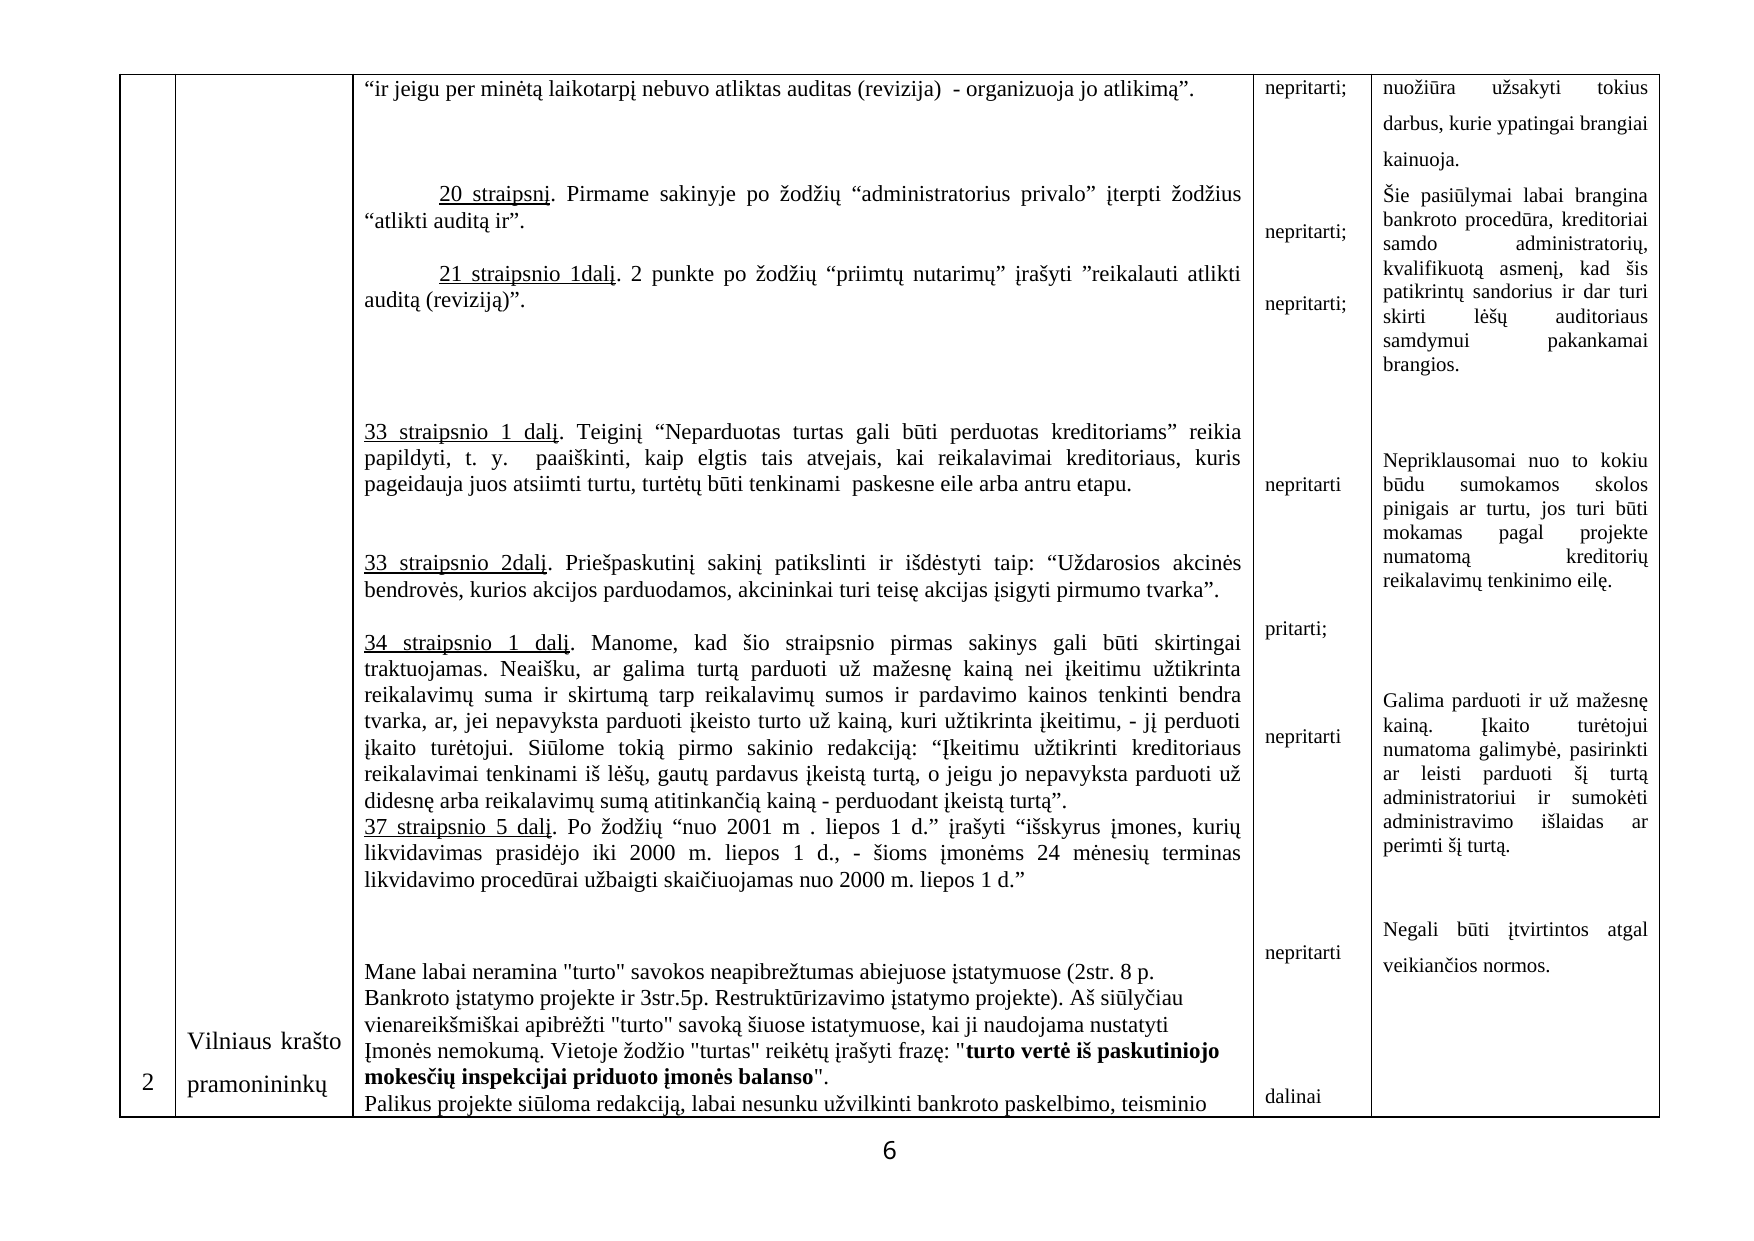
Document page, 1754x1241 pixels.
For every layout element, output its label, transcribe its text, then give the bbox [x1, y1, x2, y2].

table_cell nepritarti; nepritarti; nepritarti; nepritarti pritarti; nepritarti nepritarti dalinai [1254, 75, 1371, 1116]
table_cell Lietkoopsąjungos valdyba, išnagrinėjusi Įmonių bankroto įstatymo projektą Nr. IXP-330, iš esmės jam pritaria, tačiau jį svarstant siūlo sukonkretinti arba papildyti šiuos straipsnius: 2 straipsnio 8 dalį. Atsižvelgiant į tai, kad sunku nustatyti uždelstų įsiskolinimų sumą, nemokumo sąvoką apibūdinantį sakinį pratęsti po žodžių “viršija pusę jos turto” įrašant “arba įmonės įsipareigojimai (skolos) viršija 75 procentus jos turto”. 4 straipsnį. Pirmame sakinyje po žodžių “asmenys gali” įrašyti “6 straipsnio 1 dalyje nustatyta tvarka”. 5 straipsnio 2 dalį. Papildyti žodžiu “likviduojamai” ir išdėstyti taip: “Pareiškimą teismui dėl bankroto bylos iškėlimo likviduojamai įmonei privalo pateikti likvidatorius.” 8 straipsnio 2 dalį. Antrame sakinyje po žodžio “kuriuose” vietoj žodžių “nurodomi jų adresai” įrašyti žodį “ nurodomos”. 9 straipsnio 1dalį. Išbraukti 1 punkto žodžius “ir įvertinti įmonės turtą”. 10 straipsnį. 6 dalies 2 sakinį numeruoti 7 dalimi. 1 straipsnio 2dalį. Pirmame sakinyje vietoj žodžio “gali” įrašyti žodžius “turi pirmumo teisę”. 11 straipsnio 3dalį. 8 punkte po žodžių “pripažinimo negaliojančiais” įrašyti žodžius “ir jeigu per minėtą laikotarpį nebuvo atliktas auditas (revizija) - organizuoja jo atlikimą”. 20 straipsnį. Pirmame sakinyje po žodžių “administratorius privalo” įterpti žodžius “atlikti auditą ir”. 21 straipsnio 1dalį. 2 punkte po žodžių “priimtų nutarimų” įrašyti ”reikalauti atlikti auditą (reviziją)”. 33 straipsnio 1 dalį. Teiginį “Neparduotas turtas gali būti perduotas kreditoriams” reikia papildyti, t. y. paaiškinti, kaip elgtis tais atvejais, kai reikalavimai kreditoriaus, kuris pageidauja juos atsiimti turtu, turtėtų būti tenkinami paskesne eile arba antru etapu. 33 straipsnio 2dalį. Priešpaskutinį sakinį patikslinti ir išdėstyti taip: “Uždarosios akcinės bendrovės, kurios akcijos parduodamos, akcininkai turi teisę akcijas įsigyti pirmumo tvarka”. 34 straipsnio 1 dalį. Manome, kad šio straipsnio pirmas sakinys gali būti skirtingai traktuojamas. Neaišku, ar galima turtą parduoti už mažesnę kainą nei įkeitimu užtikrinta reikalavimų suma ir skirtumą tarp reikalavimų sumos ir pardavimo kainos tenkinti bendra tvarka, ar, jei nepavyksta parduoti įkeisto turto už kainą, kuri užtikrinta įkeitimu, - jį perduoti įkaito turėtojui. Siūlome tokią pirmo sakinio redakciją: “Įkeitimu užtikrinti kreditoriaus reikalavimai tenkinami iš lėšų, gautų pardavus įkeistą turtą, o jeigu jo nepavyksta parduoti už didesnę arba reikalavimų sumą atitinkančią kainą - perduodant įkeistą turtą”. 37 straipsnio 5 dalį. Po žodžių “nuo 2001 m . liepos 1 d.” įrašyti “išskyrus įmones, kurių likvidavimas prasidėjo iki 2000 m. liepos 1 d., - šioms įmonėms 24 mėnesių terminas likvidavimo procedūrai užbaigti skaičiuojamas nuo 2000 m. liepos 1 d.” Mane labai neramina "turto" savokos neapibrežtumas abiejuose įstatymuose (2str. 8 p. Bankroto įstatymo projekte ir 3str.5p. Restruktūrizavimo įstatymo projekte). Aš siūlyčiau vienareikšmiškai apibrėžti "turto" savoką šiuose istatymuose, kai ji naudojama nustatyti Įmonės nemokumą. Vietoje žodžio "turtas" reikėtų įrašyti frazę: "turto vertė iš paskutiniojo mokesčių inspekcijai priduoto įmonės balanso". Palikus projekte siūloma redakciją, labai nesunku užvilkinti bankroto paskelbimo, teisminio nagrinėjimo terminus. Bandymai nustatyti turto rinkos vertę ar palikti spręsti teismams turėtų garantuoti bankroto ir restrukturizacijos procesų vilkinimą. Prezidiumo narys A.Kovas. LLRI pritaria žemiau išvardintoms Įmonių bankroto įstatymų projekto nuostatoms: nustatyti Įmonių bankroto įstatymo prioritetą kitų įstatymų atžvilgiu (Įmonių bankroto įstatymo projekto 1 straipsnio 3 dalis); panaikinti Valstybinės darbo inspekcijos prie Socialinės apsaugos ir darbo ministerijos, Žemės ir miškų ūkio urėdijos, Apskrities viršininko, Žemės ūkio produkcijos gamintojų visuomeninės organizacijos teisę pateikti pareiškimus teismui dėl bankroto bylos iškėlimo (Įmonių bankroto įstatymo projekto 5 straipsnio 1 dalis); sutrumpinti įmonių bankroto procedūrų terminus (Įmonių bankroto įstatymo projekto 7 straipsnio 1 dalis, 9 straipsnio 4 dalis, 10 straipsnio 4 dalies 5 punktas, 15 straipsnio 1 dalis, 19 straipsnio 1 dalis (lyginant su Darbo sutarties įstatymo 34 straipsnio 1 dalimi), 37 straipsnio 2 dalis ir kt.); atsisakyti likvidacinės komisijos ir jos funkcijas pavesti vykdyti įmonės administratoriui (Įmonių bankroto įstatymo projekto 31-32 straipsniai); nustatyti dviejų etapų kreditorių reikalavimų tenkinimo būdą (Įmonių bankroto įstatymo 35 straipsnio 1 dalis). Tačiau nemaža dalis Įmonių bankroto bei Įmonių restruktūrizavimo įstatymų nuostatų turi esminių trūkumų, kurie gali sukelti skaudžias pasekmes. LLRI siūlo Įmonių bankroto ir Įmonių restruktūrizavimo įstatymų projektus pataisyti pagal žemiau pateikiamas pastabas. Įmonių bankroto įstatymo projektas Dėl įstatymo tikslų Įmonių bankroto įstatymo projekte nėra numatyta, kokių tikslų šiuo įstatymu siekiama. Tokių tikslų įtvirtinimas padėtų tinkamai spręsti įmonės bankroto eigoje iškilusius klausimus. Siūlome Įmonių bankroto įstatymo projekto 1 straipsnio 1 dalį, išdėstyti taip: “1. Šis įstatymas reglamentuoja juridinių asmenų bankrotą, siekiant, kad bankrotas vyktų operatyviai, sklandžiai ir padėtų kuo geriau patenkinti juridinio asmens kreditorių interesus.” Dėl Įmonių bankroto įstatymo taikymo Lietuvos Respublikos Įmonių bankroto įstatymo projekto 1 straipsnio 2 dalis numato, kad įstatymas taikomas visoms įmonėms, viešosioms įstaigoms, bankams ir kredito unijoms. Taip apibrėžus įstatymo taikymo sritį, už jo ribų lieka kiti subjektai, galintys prisiimti finansinius įsipareigojimus – asociacijos, visuomeninės organizacijos ir kt. Taigi neaišku, kaip juose yra tenkinami kreditorių reikalavimai ir vykdomos bankroto procedūros. Visiems subjektams, galintiems prisiimti finansinius įsipareigojimus ir neįstengiantiems jų įvykdyti, turi būti taikomos vienodos nuostatos dėl kreditorių reikalavimų tenkinimo ir bankroto procedūrų. Esant minėtai 1 straipsnio 2 dalies formuluotei, įstatymo nuostatos taip pat nebus privalomos naujai atsirandančioms ir įstatyme neįvardintoms ūkio organizavimo formoms. Atkreipiame dėmesį, kad naujojo Civilinio kodekso 2.33 straipsnyje juridinis asmuo apibrėžiamas kaip savo pavadinimą turinti įmonė, įstaiga ar organizacija, kuri gali savo vardu įgyti ir turėti teises ir pareigas, būti ieškovu ir atsakovu teisme. Atsižvelgdami į tai, kad Civilinis kodeksas įsigalios 2001 m. liepos 1d., ir derindami jame numatytą juridinio asmens sąvoką su Įmonių bankroto įstatymu, siūlome nustatyti, kad Įmonių bankroto įstatymas taikomas visiems juridiniams asmenims. Jeigu tam tikriems juridiniams asmenims, pavyzdžiui, biudžetinėms įstaigoms, šio įstatymo sąmoningai numatoma netaikyti, šie subjektai turėtų būti įvardinti šiame straipsnyje. Su naujuoju Civiliniu kodeksu būtina suderinti ir kitus Įmonių bankroto įstatymo straipsnius. Siūlome Įmonių bankroto įstatymo projekto 1 straipsnio 2 dalį pakeisti ir išdėstyti taip: “2. Įstatymas taikomas visiems juridiniams asmenims, įregistruotiems Lietuvos Respublikos įstatymų nustatyta tvarka. Bankų, kredito unijų, draudimo įmonių, žemės ūkio įmonių, vertybinių popierių apyvartos tarpininkų, investicinių bendrovių ir kitų įmonių ir įstaigų bankroto proceso vykdymo ypatumus gali nustatyti kiti šių įmonių ir viešųjų įstaigų veiklą reglamentuojantys įstatymai.” Dėl nemokumo kriterijų Įmonių bankroto įstatymo projekte iš esmės keičiama įmonių nemokumo sąvoka. Pagal Įmonių bankroto įstatymo projektą įmonės nemokumas – tai įmonės būsena, kai ji laiku neatsiskaito su kreditoriumi (kreditoriais) ir šių jos įsipareigojimų suma yra ne mažesnė kaip dešimt tūkstančių litų ir viršija pusę jos turto (2 straipsnio 8 dalis). Įmonės nemokumo sąvokos pataisymas, numatant, kad įmonė yra nemoki, jei jos įsipareigojimai viršija pusę jos turto, sudaro galimybę anksčiau pradėti bankroto procedūrą. Atrodytų, kad taip sudaromos palankesnės sąlygos patenkinti kreditorių reikalavimus. Tačiau įgyvendinus šias pataisas bankroto procedūros galės būti inicijuotos net toms įmonėms, kurios turi tik laikinų sunkumų, nors apskritai yra pajėgios normaliai dirbti ir atsiskaityti su kreditoriais be bankroto procedūrų. Visų pirma, vien tik turimo turto ir įsipareigojimų santykis gali nedaug tepasakyti, nes esminis dalykas šiuo atveju yra įsipareigojimų vykdymo terminas. Antra, tik tuomet, kai turtas tampa mažesnis už įsipareigojimus, galima pagrįstai kalbėti apie negalėjimą atsiskaityti su kreditoriais Pritariame, kad nemokumui nustatyti būtina lyginti įmonės įsipareigojimus su jos turtu rinkos, o ne balansine verte, nes būtent turto lyginimas su rinkos verte atskleidžia realią įmonės padėtį. Tačiau šios nuostatos įgyvendinimas pagal pateiktą projektą yra neaiškus ir gali sukelti nemažai keblumų. Visų pirma, pagal nemokumo apibrėžimą neaišku, kokiaiss metodais turi būti vertinamas turtas ir įsipareigojimai, kas vertins ir kokiais terminais, ar bus vertinama pati įmonė kaip verslas, ar bus vertinamos įmonės turimos reikalavimo teisės ir t.t. Siūlome nustatyti, kad įmonei bankroto bylą galima kelti tik tada, kai jos skolos viršija visą jos turtą (o ne pusę, kaip numatyta projekte). Siūlome nustatyti, kad: sprendimą, ar įmonės įsipareigojimai sudaro didesnę dalį lyginant su įmonės turto rinkos verte nei numatyta nemokumo kriterijuose, priima teismas, kuris, esant būtinybei, gali pasitelkti nepriklausomus turto vertintojus; iki vertinant įmonės turtą turi būt įvertinta įmonė kaip verslas; vertinant įmonės turtą turi būti atsižvelgiama į įmonės turimas reikalavimo teises ir kitas vertybes, kurios gali turėti rinkos vertę; be formalaus turto ir įsipareigojimų santykio kriterijaus (kuris, deja, negali būti iki galo formalizuotas ir suabsoliutintas) nustatyti, kad įmonė yra ir gali būti laikoma nemokia tik jeigu teismas nustato, jog nei trumpalaikėje, nei ilgalaikėje perspektyvoje ji neturi realių galimybių atsiskaityti su kreditoriais. Tokiu atveju būtų būtina gauti didžiosios dalies kreditorių sutikimą pradėti bankroto procedūrą. Kita opi problema, susijusi su siūlomais nemokomumo kriterijais, yra ta, kad labai dažnai didžiausi įmonių įsiskolinimai yra valstybei, o valstybė savo ruožtu yra skolingas įmonėms. Tokiu būdu įmonės tampa visiškai priklausomos nuo privalomas įmokas administruojančių institucijų. Pradėti bankroto bylą tokioje situacijoje atsidūrusiai įmonei būtų neteisinga. Atkreipiame dėmesį ir į tai, kad Įmonių bankroto įstatymo projektas nustato terminą, per kurį įmonė turi atsiskaityti su kreditoriais. Pagal 2 straipsnio 8 dalį įmonė yra nemoki, jei ji neatsiskaito su kreditoriumi (kreditoriais) praėjus trims mėnesiams po termino, nustatyto įstatymų, kitų teisės aktų, taip pat kreditoriaus ir įmonės sutartyse įmonės įsipareigojimams įvykdyti, arba praėjus tokiam pat terminui po kreditoriaus (kreditorių) reikalavimo įvykdyti įsipareigojimus, jeigu sutartyse terminas nebuvo nustatytas. Tačiau šalys sutartyje gali numatyti ilgesnius nei trys mėnesiai atsiskaitymo terminus ir yra netikslinga Bankroto įstatymu nepripažinti tokių sutarčių sąlygų. Siūlome atskirti atvejus, kada įmonė yra skolinga privatiems subjektams, o kada valstybei, griežčiau reglamentuojant pastarosios galimybes inicijuoti bankroto bylą. Siūlome numatyti šalių susitarimu nustatytų terminų prioritetą įstatyme įtvirtintų terminų atžvilgiu. Įmonių bankroto įstatymo 2 straipsnio 8 dalį pakeisti ir išdėstyti taip: “8. Įmonės nemokumas – įmonės būsena, kuri atitinka visas šias sąlygas: įmonė neatsiskaito su kreditoriumi (kreditoriais) praėjus trims mėnesiams, o jei kreditorius yra valstybė, savivaldybė ar jų institucijos, išskyrus sutartinius įsipareigojimus, praėjus šešiems mėnesiams po termino, per kurį, remiantis sudarytu sandoriu, įstatymu, kitu teisės aktu įsipareigojimas turėjo būti įvykdytas; įmonės įsipareigojimų suma kreditoriui (kreditoriams) yra ne mažesnė kaip dešimt tūkstančių litų; pradelsti įmonės įsipareigojimai (skolos) viršija visą jos turtą rinkos verte.” Dėl bankroto bylos iškėlimo Įmonių bankroto įstatymo projekto 4 straipsnis nustato, kad kreiptis dėl bankroto bylos iškėlimo galima tuomet, kai įmonė nevykdo savo įsipareigojimų. Tačiau pagal Įmonių bankroto įstatymo projekto 9 straipsnio 5 dalį teismas bankroto bylą gali ir turi iškelti tik tuomet, kai įmonė yra nemoki arba kai įmonė viešai paskelbė ar kitaip pranešė kreditoriui (kreditoriams), kad negali atsiskaityti su kreditoriumi (kreditoriais) ir (arba) neketina vykdyti savo įsipareigojimų. Tai, kad įmonė paprasčiausiai laiku nevykdo 4 straipsnyje nustatytų įsipareigojimų, dar nereiškia, kad ji yra nemoki, ar kad ji nežada įsipareigojimų vykdyti ateityje. Siekiant nuoseklumo, siūlome numatyti, kad kreiptis į teismą dėl bankroto bylos iškėlimo galima tik tada, kai įmonė yra nemoki arba laiku nevykdo teismo sprendimu priteistų prievolių. Kai įmonė tiesiog nevykdo savo įsipareigojimų, kreditoriai kreipiasi į teismą dėl savo reikalavimų patenkinimo Civilinio kodekso ir Civilinio proceso kodekso nustatyta tvarka. Jei nagrinėdamas ieškinį teismas nustato, kad įmonė yra nemoki, jis pats iškelia bankroto bylą. Todėl siūlome Įmonių bankroto įstatymo projekto 4 straipsnį pakeisti ir išdėstyti taip: “4 straipsnis. Pareiškimo teismui dėl bankroto bylos iškėlimo pateikimo pagrindai 1. Šio įstatymo 5 straipsnyje išvardyti asmenys gali pateikti pareiškimą teismui dėl bankroto bylos iškėlimo, jeigu yra bent viena iš šių sąlygų: įmonė yra nemoki; įmonė viešai paskelbė ar kitaip pranešė kreditoriui (kreditoriams), kad negali arba neketina vykdyti įsipareigojimų; įmonė laiku nevykdo teismo sprendimu priteistų prievolių.” 2. Jei įmonė laiku nevykdo savo įsipareigojimų, kreditoriai gali kreiptis į teismą dėl savo reikalavimų patenkinimo Civilinio kodekso ir Civilinio proceso kodekso nustatyta tvarka. 3. Jei teismas, nagrinėdamas ieškinį nustato, kad įmonė yra nemoki, jis iškelia įmonei bankroto bylą.” Dėl bankrutuojančių įmonių turto pardavimo Pagal Įmonių bankroto įstatymo projekto 33 straipsnio 1 dalį, bankrutuojančios ar bankrutavusios įmonės nekilnojamasis turtas parduodamas viešose varžytinėse Vyriausybės nustatyta tvarka. Kito turto, išskyrus įkeistą turtą, pardavimo tvarką nustato kreditoriai. Atkreipiame dėmesį į tai, kad vienintelis teisės aktas, reglamentuojantis pardavimo iš varžytynių tvarką, yra Civilinio proceso kodeksas. Vyriausybės priimto poįstatyminio akto šiuo klausimu nėra. Jei numatoma, kad varžytinėms bankroto atveju netinka Civilinio proceso kodekse nustatyta tvarka, Bankroto įstatyme būtina numatyti išimtis iš šios tvarkos, o ne daryti neapibrėžtas nuorodas į Vyriausybės nustatomą tvarką. Įmonių bankroto įstatymo projektas nenumato principų, kuriais vadovaujantis kreditoriai turėtų nustatyti “kito” turto pardavimo tvarką. Taip gali iškilti pavojus, jog kreditorių dauguma piktnaudžiaus šia galimybe ir nustatys tik kai kuriems kreditoriams palankią turto pardavimo tvarką. Todėl būtų tikslinga numatyti, kad pagrindinis kriterijus, kuriuo turi būti vadovaujamasi parduodant įmonės turtą, yra turto kaina. Taip pat Įmonių bankroto įstatymo projekte nėra numatyta kreditorių dauguma, kuri galėtų nustatyti turto pardavimo tvarką. Turto pardavimo tvarkos nustatymas turėtų būti suteikiamas kreditorių susirinkimui. Besąlygiškas kreditorių įpareigojimas nustatyti “kito” turto pardavimo tvarką sudaro sąlygas įmonės turto pardavimo vilkinimui, kadangi kreditoriai gali ilgai nesusitarti dėl turto pardavimo tvarkos. Ilgai delsiant sumažėtų turto vertė, tektų daryti išlaidas jo išlaikymui, be to, praėjus nustatytam 24 mėnesių terminui nerealizuotas turtas bus nurašytas kaip neturintis rinkos vertės. Būtų tikslinga numatyti, kad tais atvejais, kai praėjus 6 mėnesiams po bankroto bylos iškėlimo kreditoriai nenustato “kito” turto pardavimo tvarkos, toks turtas, kaip ir nekilnojamas turtas, parduodamas iš varžytinių. Remiantis aukščiau išdėstytu, siūlome numatyti, kad pagrindinis kriterijus parduodant “kitą” įmonės turtą yra turto kaina; turto pardavimo tvarką nustato kreditorių susirinkimas; tais atvejais, kai kreditoriai nenustato “kito” turto pardavimo tvarkos, turtas parduodamas iš varžytinių. Įmonių bankroto įstatymo projekto 25 straipsnį papildyti nauju, 16 punktu, numatančiu, kad “kito” turto pardavimo tvarką nustato kreditorių susirinkimas. “15) nustatyti turto, išskyrus nekilnojamąjį ir įkeistą, pardavimo tvarką, remiantis palankiausia siūloma kaina;” Įmonių bankroto įstatymo projekto 33 straipsnio 1 dalį pakeisti ir išdėstyti taip: “1. Nekilnojamas turtas parduodamas viešose varžytinėse. Jei kreditoriai per 6 mėnesius po bankroto bylos iškėlimo nenustato kitaip, kitas turtas, išskyrus įkeistą turtą, parduodamas viešose varžytynėse. Neparduotas turtas gali būti perduotas kreditoriams. Turto pirkimo-pardavimo sutartis arba perdavimo aktas yra prilyginami notaro patvirtintai sutarčiai ir yra nuosavybės teisę patvirtinantys dokumentai nustatyta tvarka registruojant pirkimo-pardavimo sutartis.” Dėl bankrutuojančios įmonės sandorių patikrinimo Pagal Įmonių bankroto įstatymo projekto 11 straipsnio 3 dalies 8 punktą, įmonės administratorius patikrina bankrutuojančios įmonės sandorius, sudarytus per laikotarpį ne mažesnį kaip 36 mėnesiai iki bankroto bylos iškėlimo, ir pareiškia ieškinius įmonės bankroto bylą nagrinėjančiame teisme dėl sandorių, priešingų įmonės tikslams ir (arba) galėjusių turėti įtakos tam, kad įmonė negali atsiskaityti su kreditoriais, pripažinimo negaliojančiais. Pagal Įmonių bankroto įstatymo projekto 20 straipsnio 2 dalį, tyčinio bankroto atveju administratorius privalo patikrinti bankrutuojančios įmonės sandorius, sudarytus per 5 metų laikotarpį iki bankroto bylos iškėlimo. Dabar galiojantis Įmonių bankroto įstatymas šiems atvejams nustato atitinkamai 12 mėnesių ir 3 metų laikotarpius. Detalus ir smulkmeniškas kiekvieno sandorio Įmonių bankroto įstatymo projekte nustatytu ilgu laikotarpiu tikrinimas vilkins bankroto vykdymo procedūrą. Siūlome nustatyti, kad Įmonių bankroto įstatymo projekte nustatytais terminais (36 mėnesiai; 5 metai) įmonės administratorius tikrina tik svarbius, įmonės bankrotui galėjusius turėti įtakos sandorius. Dėl kreditorių reikalavimų tenkinimo tvarkos Iškėlus įmonei bankroto bylą, visas įmonės valdymas pereina į įmonės administratoriaus rankas. Būtent administratorius valdo, naudoja, disponuoja įmonės turtu, atidaro atskirą sąskaitą banke kaupti lėšas bankroto proceso vykdymo metu ir atsiskaityti su kreditoriais, organizuoja ir kontroliuoja pajamų, gautų valdant, naudojant bankrutuojančios įmonės turtą ar juo disponuojant, taip pat sąnaudų apskaitą bei vykdo kitas jam pavestas funkcijas. Įmonių bankroto įstatymo projektas nenumato administratoriaus pareigos kuo greičiau patenkinti bent dalį kreditorių reikalavimų realizavus tam tikrą bankrutuojančios įmonės turtą. Taip sudaromos sąlygos kaupti lėšas, gautas realizavus bankrutavusios įmonės turtą, kurios gali būti pradėtos naudoti ne kreditorių reikalavimams tenkinti, bet kitiems tikslams. Siekiant užtikrinti kreditorių interesus, siūlome numatyti, kad, realizavus bent dalį bankrutuojančios įmonės turto ir atskaičius iš jo administravimo išlaidas bei pavedimo sutartyje numatytą administratoriaus atlyginimą, administratorius privalo eiliškumo tvarka patenkinti kreditorių reikalavimus. Įmonių bankroto įstatymo projekto 11 straipsnio 3 dalį, išvardijančią įmonės administratoriaus funkcijas, papildyti nauju, 24 punktu: “24) realizavus bent dalį bankrutavusios įmonės turto ir atskaičius iš jo administravimo išlaidas bei pavedimo sutartyje numatytą administratoriaus atlyginimą, eiliškumo tvarka tenkinami kreditorių reikalavimai. Dėl įmonės administratoriaus Įmonių bankroto įstatymo projekte nėra numatyti principai, kuriais remiantis būtų vykdoma įmonės bankroto procedūra. Bendrų bankroto procedūros vykdymo nuostatų įtvirtinimas padėtų išvengti įmonės valdymo organų ir administratoriaus piktnaudžiavimo įmonėje susidariusia padėtimi, geriau patenkinti kreditorių interesus, tinkamai spręsti įmonės bankroto eigoje iškilusius klausimus. Siūlome Įmonių bankroto įstatymo projekto 11 straipsnį papildyti nauja, 11 dalimi, įtvirtinančia administratoriaus pareigą veikti įmonės ir kreditorių naudai, ir išdėstyti šią dalį taip: “11. Įmonės bankroto procedūros metu įmonės administratorius privalo veikti įmonės ir kreditorių naudai bei operatyviai imtis visų reikiamų priemonių kreditorių interesams užtikrinti.” Dėl įsipareigojimų bankrutuojančiai įmonei vykdymo Nors įmonių bankroto įstatymo projekte yra net straipsnis pavadinimu “Bankrutuojančios įmonės įsipareigojimų ir įsipareigojimų bankrutuojančiai įmonei vykdymas” (17 straipsnis), jame apie įsipareigojimus bankrutuojančiai įmonei neužsimenama. Lieka neišspręstas klausimas, kaip ir kokiais terminais su bankrutuojančia įmone turi atsiskaityti asmenys, privalantys jai vykdyti įsipareigojimus. Viena vertus, reikalauti įsipareigojimus įvykdyti anksčiau dėl to, kad įmonė bankrutuoja, būtų nesąžininga, kita vertus, po tam tikro laiko gali nebelikti, kieno naudai tuos įsipareigojimus vykdyti. Siūlome numatyti, kad įsipareigojimai bankrutuojančiai įmonei vykdomi sandoriuose nustatytais terminais. Tais atvejais, kai sandoriuose numatyti terminai sueis po numatomos bankroto procedūros pabaigos ir nėra galimybės arba neapsimoka reikalauti įsipareigojimų vykdymo anksčiau, bankrutuojančios įmonės turimos reikalavimo teisės parduodamos. Įmonių bankroto įstatymo 17 straipsnį papildyti nauja, 4 dalimi: “4. Įsipareigojimai bankrutuojančiai įmonei vykdomi sandorio sudarymo metu nustatytais terminais. Tais atvejais, kai sandoriuose numatyti terminai sueis po numatomos bankroto procedūros pabaigos ir nėra galimybės arba neapsimoka reikalauti įsipareigojimų vykdymo anksčiau, bankrutuojančios įmonės turimos reikalavimo teisės parduodamos.” Dėl kreditorių eiliškumo Pagal Įmonių bankroto įstatymo projekto 35 straipsnį, pirmąja eile tenkinami su darbo santykiais susiję darbuotojų reikalavimai, reikalavimai atlyginti žalą dėl suluošinimo ar kitokio kūno sužalojimo, susirgimo profesine liga ar žuvus nuo nelaimingo atsitikimo darbe bei atgręžtiniai valstybės reikalavimai, kai prievolė atlyginti žalą pereina valstybei žalos atlyginimo dėl nelaimingų atsitikimų darbe ar susirgimų profesine liga laikinojo įstatymo nustatytais atvejais, fizinių asmenų reikalavimai apmokėti už perdirbti supirktą žemės ūkio produkciją, taip pat Fondo bankrutuojančių ir bankrutavusių įmonių darbuotojų reikalavimams, susijusiems su darbo santykiais, tenkinti, reikalavimai, Garantinio fondo reikalavimai ir Fondo fizinių asmenų reikalavimams apmokėti už bankrutuojančių ir bankrutavusių įmonių supirktą perdirbti žemės ūkio produkciją reikalavimai. Antrąja eile yra tenkinami reikalavimai dėl mokesčių ir kitų įmokų į biudžetą, dėl valstybės vardu gautų užsienio paskolų ir paskolų, gautų su valstybės garantija, dėl specialiųjų atidėjimų pažeistoms žemėms, iškasus naudingąsias iškasenas, rekultivuoti nepanaudojimo, dėl kitų aplinkosaugos priemonių neįvykdymo, visi kiti kreditorių reikalavimai. Įmonių bankroto įstatymo projekto 35 straipsnyje numatytas kreditorių reikalavimų tenkinimo eiliškumas yra ydingas, nes pirmiausia turėtų būti tenkinami privatūs, o ne valstybiniai interesai. Nepatenkinus privačių subjektų reikalavimų, bus apribotos jų veiklos galimybės, atitinkamai jie negalės vykdyti įsipareigojimų savo partneriams (taip pat ir valstybei). Taip pat atkreipiame dėmesį į tai, kad netikslinga tik patenkinus visus iš darbo santykių kylančius darbuotojų reikalavimus tenkinti antrosios kreditorių eilės reikalavimus, nes kitų kreditorių reikalavimų nepatenkinimas gali sukelti ne mažiau skaudžias socialines pasekmes. Siūlome pakeisti kreditorių eilę reikalavimams tenkinti privačių subjektų naudai. Įmonių bankroto įstatymo projekto 35 straipsnio 2 dalį išdėstyti taip: “2. Kreditorių reikalavimai yra tenkinami tokia tvarka: pirmąją eile yra tenkinami iš darbo santykių kylantys darbuotojų reikalavimai iki 3 vidutinių mėnesinių darbo užmokesčių dydžio sumos, reikalavimai atlyginti žalą dėl suluošinimo ar kitokio kūno sužalojimo, susirgimo profesine liga arba žuvus nuo nelaimingo atsitikimo darbe. Į 3 vidutinių mėnesinių darbo užmokesčių dydžio sumą įskaitomos darbuotojų gautos kompensacijos iš Garantinio fondo ar kitų valstybės lėšų; antrąja eile yra tenkinami kitų kreditorių reikalavimai; trečiąja eile yra tenkinami reikalavimai dėl mokesčių, baudų ir kitų privalomų mokėjimų į biudžetą bei privalomojo valstybinio socialinio draudimo ir privalomojo sveikatos draudimo įmokų.” Dėl įmonės sanavimo panaikinimo Įmonių restruktūrizavimo įstatymu įtvirtinus įmonių restruktūrizavimo procedūrą, panaikinama įmonių sanavimo procedūra, kurią numato dabar galiojantis Įmonių bankroto įstatymas. Tačiau siūlomas įtvirtinti įmonės restruktūrizavimo procesas skiriasi nuo įmonės sanavimo proceso, kurį numato dabar galiojantis Įmonių bankroto įstatymas. Skirtingai nuo sanavimo, restruktūrizavimo procesas gali būti taikomas tik laikinų finansinių sunkumų turinčiai įmonei, atitinkančiai dar ir tokias papildomas sąlygas: įmonė nėra nutraukusi komercinę-ūkinę veiklą, jos turto balansinė vertė pasiūlymo pradėti restruktūrizavimo procesą dieną yra ne mažesnė kaip 1 mln. litų, nėra teismo ar kreditorių sprendimo likviduoti įmonę. Įmonių restruktūrizavimo įstatymo 11 straipsnis nenumato galimybės iškėlus įmonei bankroto bylą pereiti prie įmonės restruktūrizavimo – tai įmanoma tik iki bankroto bylos iškėlimo. Gali susiklostyti situacija, kada, iškėlus įmonei bankroto bylą, atsiras asmuo, sutinkantis perimti bankrutuojančią įmonę ir padengti visus jos įsipareigojimus. Tokiu atveju pritaikyti restruktūrizavimo procedūrą nebus galima, tuo tarpu esant sanavimui kaip tik būtų sudarytos reikiamos sąlygos įmonės perėmimui. Siūlome arba (1) palikti galioti įmonių sanavimo procedūrą (supaprastinus sanavimo tvarką), arba (2) palengvinti taikos sutarties sudarymo sąlygas, siekiant, kad taikos sutartis taptų realia galimybe atgaivinti bankrutuojančią įmonę, kai tam pritaria dauguma privačių kreditorių, arba (3) numatyti galimybes, kaip daugumos kreditorių valia būtų pereinama nuo bankroto procedūros prie restruktūrizavimo procedūros. Bet kokiu atveju siūlome nustatyti, kad šioms procedūroms negali būti skiriamos valstybės lėšos. 1. 9 str. 3 d. numatyta, kad teismui priėmus pareiškimą dėl bankroto bylos iškėlimo sustabdomas turto realizavimas ir išieškojimas. Visų pirma, niekas nežinos, ar teismas priėmė pareiškimą ir kokią konkrečiai dieną laikyti pareiškimo priėmimo diena. Antra, teismas priėmęs pareiškimą pats turėtų spręsti sustabdyti ar nesustabdyti realizavimą ir išieškojimo procedūrą. Priešingu atveju suinteresuoti asmenys specialiai paduos nepagrįstus pareiškimus dėl bankroto bylos iškėlimo ar vilkins sprendimo pagal priimtą pareiškimą priėmimą. Tokiu būdu bus pažeidžiamos kreditorių teisės. 2. 10 str. 7 d. 1 p. numatyta, kad tais atvejais, kai įmonės turtas nėra atskirtas nuo įmonininko (savininko) turto, administratoriui turi būti pateiktas įmonininko (savininko) turto sąrašas. Atkreiptinas dėmesys, kad įmonės turtas visada yra atskirtas nuo įmonininko (savininko) turto, tačiau įmonininkas (savininkas) įstatymų numatytais atvejais atsako už savo įmonės įsipareigojimus. Tokia nuostata yra aiškiai išreikšta naujam civiliniam kodekse. Be to, bankrotas keliamas ne įmonės savininkui, o įmonei, todėl toks reglamentavimas nėra pagrįstas. Kreditoriai savo santykius su įmonės savininku turėtų aiškintis bendra tvarka. Ta pati pastaba taikytina ir dėl 11 str. 3 d. 19 p. 3. 10 str. 8 d. nesuprantamas motyvas kodėl apeliacinės instancijos teismo nutartis dėl bankroto bylos iškėlimo neskundžiama. Visų pirma, kasaciniam skundui paduoti civilinio proceso kodeksas numato griežtus apribojimus, antra, kasacinio skundo padavimas netrukdo bankroto bylos eigai, nes teismų sprendimai yra įsiteisėję. 4. 11 str. 3 d. 8 p. paskutinį sakinį siūlome papildyti taip: “jei neįrodoma, kad sužinojo anksčiau”. 5. 11 str. 3 d. nėra išvardintos visos administratoriaus teisės, todėl siūlytume papildyti jį 24 p. ir numatyti, kad jis turi ir kitas įstatymų numatytas teises. 6. 11 str. 5 d. turi būti aiškiai nurodyta, kad sudaromoje su administratoriumi pavedimo sutartyje galima numatyti atlyginimą tvirta pinigų suma, kuri būtų išmokama sutartyje numatytais terminais. Priešingu atveju Socialinio draudimo įstaiga ir mokesčių inspekcija prilygins pavedimo sutartį su fiziniu asmeniu darbo sutarčiai ir reikalaus mokėti mokesčius už kiekvieną mėnesį nuo minimalaus atlyginimo, nepriklausomai ar jis yra išmokamas. Santykių aiškinimasis su šiomis institucijomis pareikalaus daug laiko ir tuo pačiu vilkins bankroto bylos procedūras. 7. 11 str. 7 d. numatyti atvejai, kada administratorius laikinai negali eiti savo pareigų – atostogų ir laikino nedarbingumo metu, tačiau praktiškai pasitaiko ar gali pasitaikyti ir kitokių atvejų. Siūlome papildyti 7 d. ir jos pradžią formuluoti taip: “7. Nutartį dėl administratoriaus laikino pavadavimo jo atostogų, laikino nedarbingumo ar kitais atvejais, kai jis laikinai negali eiti savo pareigų, priima … (toliau kaip projekte).”. 8. 17 str. siūlome papildyti 3 d., kurioje turi būti įtvirtintos teisės normos dėl inkasinių pavedimų, apskaitų bankuose, ir dėl vykdomųjų dokumentų, kurie buvo pateikti vykdyti tiesiogiai kredito įstaigoms, likimo. Manytume, kad tiek vykdomuosius dokumentus, tiek inkasinius pavedimus kredito įstaigos turėtų perduoti administratoriui, kuris juos laikytų iki bankroto bylos pabaigos. Priešingu atveju praktikoje atsiranda problemų, sprendžiant klausimus dėl šių dokumentų tolesnio vykdymo ir tuo pačiu vilkinasi bankroto bylos sprendimai. 9. 18 str. turėtų būti reglamentuojami ne tik turto areštai, kuriuos uždėjo antstoliai ar teisėsaugos pareigūnai baudžiamosiose bylose, bet visi kiti apribojimai disponuoti turtu. Pagal dabartinius įstatymus yra daug institucijų, kuriuos gali areštuoti turtą ar nustatyti apribojimus juo disponuoti, tačiau bankroto procedūras reglamentuojantys teisės aktai nepasisako dėl jų statuso bankroto bylos iškėlimo atveju. Šių atvejų nesureguliavus kyla bereikalingų ginčų ir tuo pačiu vilkinamas bankroto bylos nagrinėjimas. 10. 28 str. 2 d. numatyta, kad taikos sutartį turi pasirašyti visi kreditoriai, nors sprendimas dėl taikos sutarties priimamas kreditorių susirinkime balsų dauguma (įstatymo 23 str. 1 d. 11 p.). Siūlytume numatyti, kad taikos sutartį užtenka pasirašyti daugumai kreditorių, kurių balsais buvo priimtas sprendimas kreditorių susirinkime dėl taikos sutarties sudarymo. Tai leistų operatyviai spręsti klausimus ir to pačiu padėti įmonėms, kurios turi laikinų ar išsprendžiamų sunkumų, tačiau joms negali būti keliama restruktūrizavimo byla. 11. 33 str. 3 d. numatyta, kad perdavus įkaito turėtojui neparduotą įkeistą turtą, šis turi atlyginti šio turto administravimo išlaidas. Tokia formuluotė nėra teisinga, nes administratoriai specialiai ilgai pardavinėja turtą didesnėmis negu galima parduoti turtą, tikėdamiesi gauti iš įkaito turėtojų papildomai jiems nepriklausančių sumų. Minėta įstatymo nuostata dar labiau skatins administratorius pardavinėti nerealiomis kainomis ir tuo pačiu didinti turto administravimo išlaidas. Tuo labiau, kad įstatyme numatyta neparduotą turtą perduoti savivaldybėms arba apskritims. Siūlome nustatyti, kad įkaito turėtojas neturėtų atlyginti išlaidų, kurios buvo patirtos dėl įmonės turto pardavimo vilkinimo. 12. 34 str. turėtų būti nurodyti aiškūs terminai ir procedūros kokiais laiko intervalais turi būti pardavinėjamas turtas, nes administratoriai, siekdami kuo ilgiau turėti darbo, stengiasi kuo ilgiau pardavinėti turtą. Pvz. jie nemažina turto kainos, nors už pasiūlytą jau kelintų varžytynių metu neatsiranda pirkėjas. 13. 36 str. 1 d. numatyta, kad administravimo išlaidos turi būti atlyginamos ir iš lėšų, kurios gautos pardavus įkeistą turtą. Tokia nuostata nėra teisinga, nes vieno kreditoriaus sąskaita kompensuojamos kitų kreditorių išlaidos. Siūlome nustatyti, kad administravimo išlaidoms atlyginti gali būti panaudota ne daugiau kaip 5 procentai lėšų, gautų už įkeistą parduotą turtą. Konkretų dydį turėtų nustatyti kreditorių susirinkimas. Papildyti projekto 35 str., kad pirmąja eile būtų tenkinami ne tik fizinių, bet ir juridinių asmenų reikalavimai apmokėti už perdirbti supirktą ir parduoti patiektą žemės ūkio produkciją. [354, 75, 1253, 1116]
table_cell Vilniaus krašto pramonininkų [176, 75, 352, 1116]
table_cell 2 [121, 75, 175, 1116]
table_cell nuožiūra užsakyti tokius darbus, kurie ypatingai brangiai kainuoja. Šie pasiūlymai labai brangina bankroto procedūra, kreditoriai samdo administratorių, kvalifikuotą asmenį, kad šis patikrintų sandorius ir dar turi skirti lėšų auditoriaus samdymui pakankamai brangios. Nepriklausomai nuo to kokiu būdu sumokamos skolos pinigais ar turtu, jos turi būti mokamas pagal projekte numatomą kreditorių reikalavimų tenkinimo eilę. Galima parduoti ir už mažesnę kainą. Įkaito turėtojui numatoma galimybė, pasirinkti ar leisti parduoti šį turtą administratoriui ir sumokėti administravimo išlaidas ar perimti šį turtą. Negali būti įtvirtintos atgal veikiančios normos. [1372, 75, 1659, 1116]
